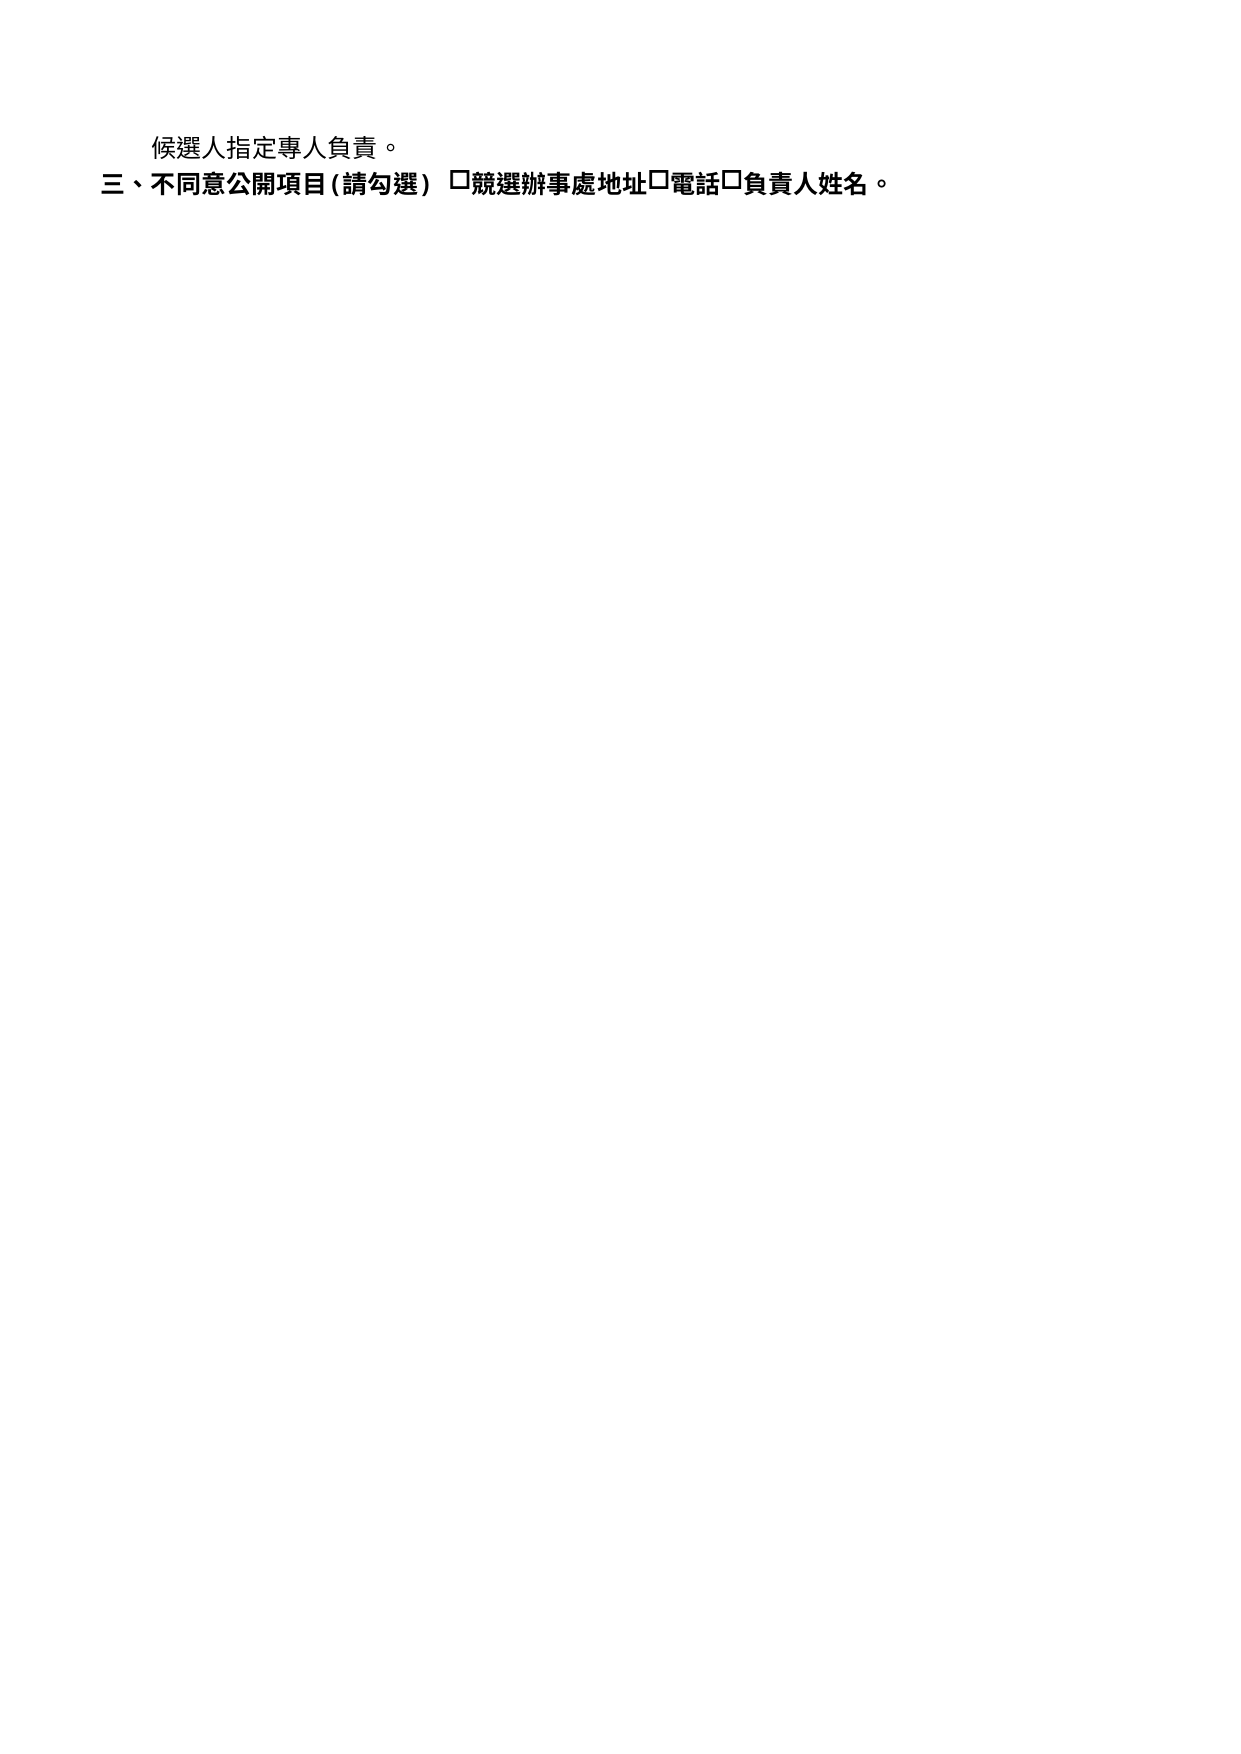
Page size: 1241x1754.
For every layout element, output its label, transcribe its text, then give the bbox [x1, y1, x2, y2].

text 候選人指定專人負責。 [100, 128, 1140, 164]
text 三、不同意公開項目(請勾選) 競選辦事處地址電話負責人姓名。 [100, 164, 1140, 201]
